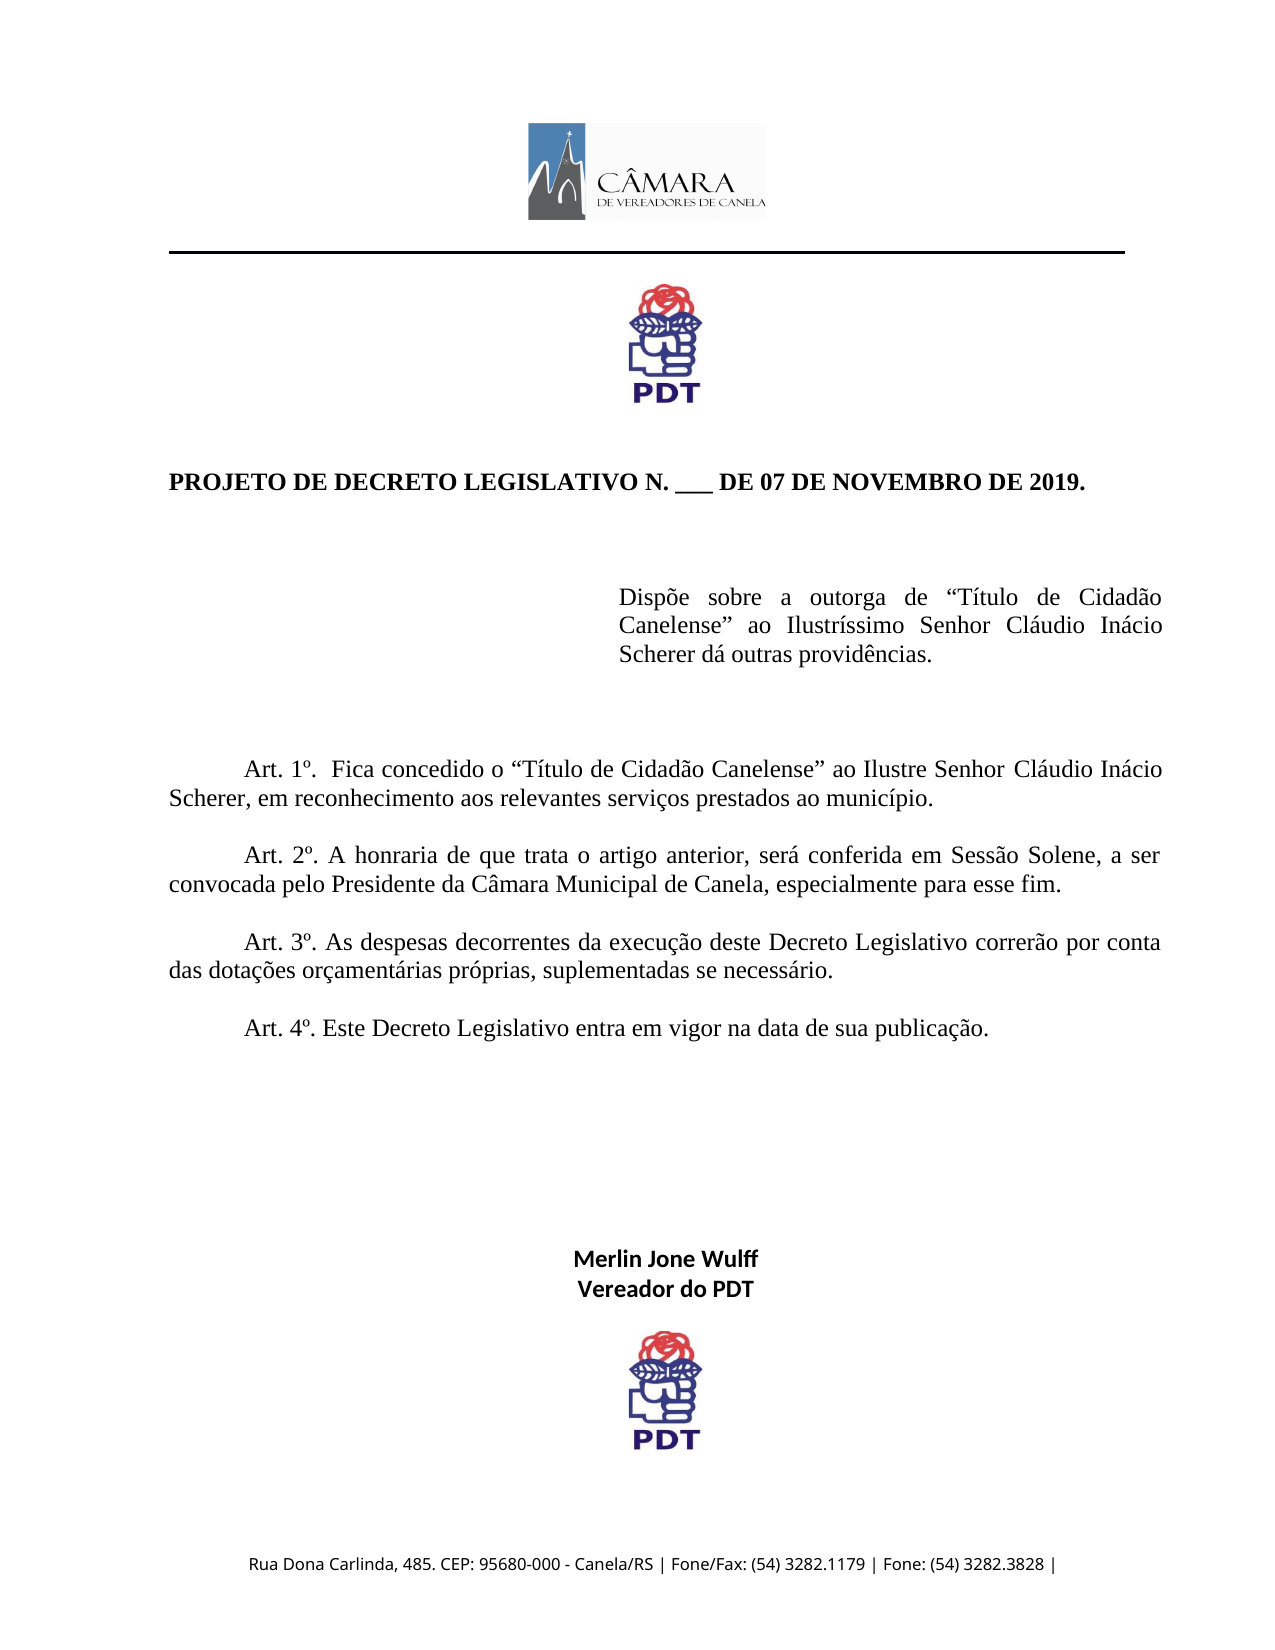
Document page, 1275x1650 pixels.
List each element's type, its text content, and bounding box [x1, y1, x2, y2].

text PROJETO DE DECRETO LEGISLATIVO N. ___ DE 07 DE NOVEMBRO DE 2019. [169, 467, 1162, 496]
text Vereador do PDT [169, 1273, 1162, 1304]
picture [528, 123, 766, 220]
text Art. 1º. Fica concedido o “Título de Cidadão Canelense” ao Ilustre Senhor Cláudio Inácio Scherer, em reconhecimento aos relevantes serviços prestados ao município. [169, 754, 1162, 812]
picture [628, 284, 703, 408]
picture [628, 1331, 703, 1455]
text Merlin Jone Wulff [169, 1243, 1162, 1273]
text Art. 2º. A honraria de que trata o artigo anterior, será conferida em Sessão Solene, a ser convocada pelo Presidente da Câmara Municipal de Canela, especialmente para esse fim. [169, 841, 1162, 898]
text Dispõe sobre a outorga de “Título de Cidadão Canelense” ao Ilustríssimo Senhor Cláudio Inácio Scherer dá outras providências. [619, 582, 1162, 668]
text Art. 4º. Este Decreto Legislativo entra em vigor na data de sua publicação. [169, 1013, 1162, 1042]
text Art. 3º. As despesas decorrentes da execução deste Decreto Legislativo correrão por conta das dotações orçamentárias próprias, suplementadas se necessário. [169, 927, 1162, 984]
